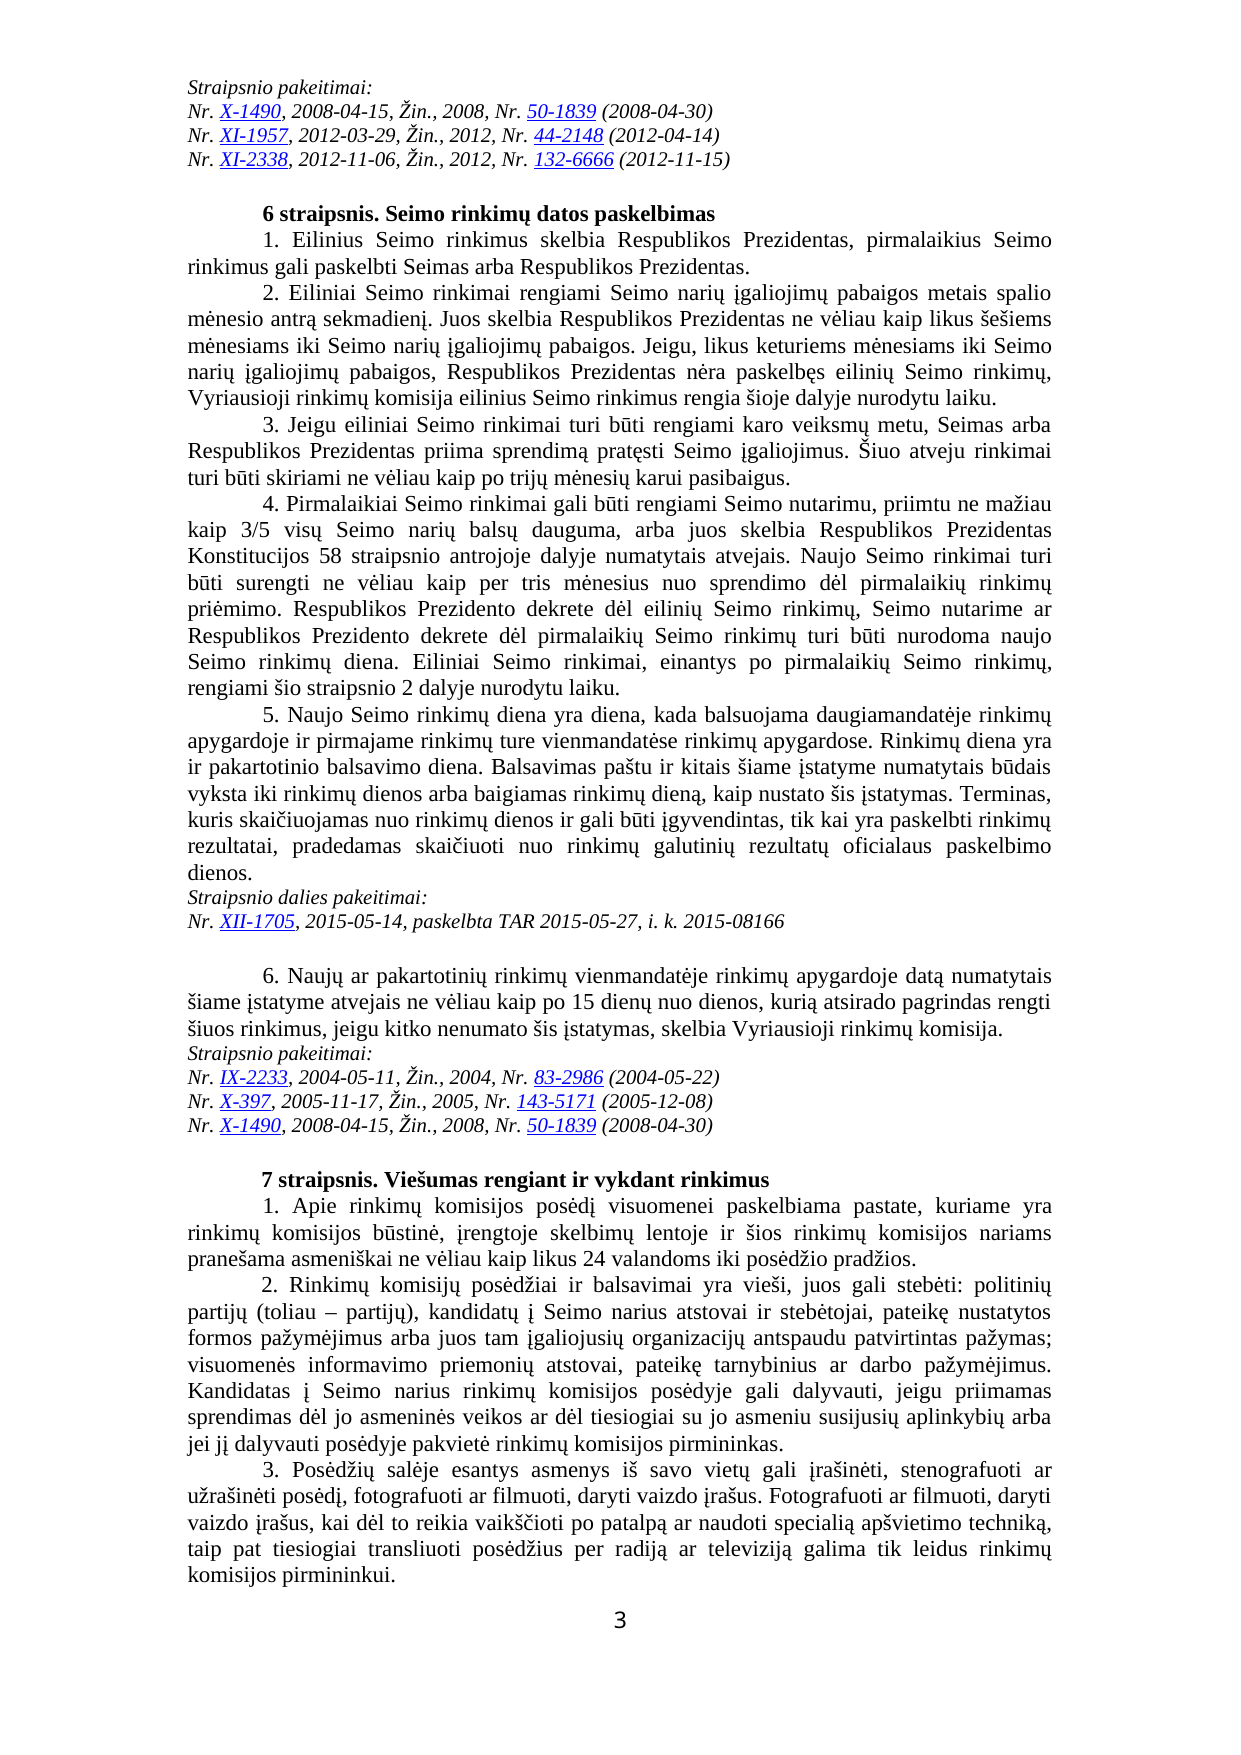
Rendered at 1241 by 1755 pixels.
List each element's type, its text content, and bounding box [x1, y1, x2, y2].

text 1. Apie rinkimų komisijos posėdį visuomenei paskelbiama pastate, kuriame yra rinkimų komisijos būstinė, įrengtoje skelbimų lentoje ir šios rinkimų komisijos nariams pranešama asmeniškai ne vėliau kaip likus 24 valandoms iki posėdžio pradžios. [187, 1192, 1053, 1272]
text Nr. IX-2233, 2004-05-11, Žin., 2004, Nr. 83-2986 (2004-05-22) [187, 1065, 1053, 1089]
text 6. Naujų ar pakartotinių rinkimų vienmandatėje rinkimų apygardoje datą numatytais šiame įstatyme atvejais ne vėliau kaip po 15 dienų nuo dienos, kurią atsirado pagrindas rengti šiuos rinkimus, jeigu kitko nenumato šis įstatymas, skelbia Vyriausioji rinkimų komisija. [187, 962, 1053, 1041]
text Nr. X-1490, 2008-04-15, Žin., 2008, Nr. 50-1839 (2008-04-30) [187, 1113, 1053, 1137]
text 2. Eiliniai Seimo rinkimai rengiami Seimo narių įgaliojimų pabaigos metais spalio mėnesio antrą sekmadienį. Juos skelbia Respublikos Prezidentas ne vėliau kaip likus šešiems mėnesiams iki Seimo narių įgaliojimų pabaigos. Jeigu, likus keturiems mėnesiams iki Seimo narių įgaliojimų pabaigos, Respublikos Prezidentas nėra paskelbęs eilinių Seimo rinkimų, Vyriausioji rinkimų komisija eilinius Seimo rinkimus rengia šioje dalyje nurodytu laiku. [187, 279, 1053, 411]
text Straipsnio pakeitimai: [187, 1041, 1053, 1065]
text 3. Posėdžių salėje esantys asmenys iš savo vietų gali įrašinėti, stenografuoti ar užrašinėti posėdį, fotografuoti ar filmuoti, daryti vaizdo įrašus. Fotografuoti ar filmuoti, daryti vaizdo įrašus, kai dėl to reikia vaikščioti po patalpą ar naudoti specialią apšvietimo techniką, taip pat tiesiogiai transliuoti posėdžius per radiją ar televiziją galima tik leidus rinkimų komisijos pirmininkui. [187, 1456, 1053, 1588]
text 6 straipsnis. Seimo rinkimų datos paskelbimas [187, 200, 1053, 226]
text 5. Naujo Seimo rinkimų diena yra diena, kada balsuojama daugiamandatėje rinkimų apygardoje ir pirmajame rinkimų ture vienmandatėse rinkimų apygardose. Rinkimų diena yra ir pakartotinio balsavimo diena. Balsavimas paštu ir kitais šiame įstatyme numatytais būdais vyksta iki rinkimų dienos arba baigiamas rinkimų dieną, kaip nustato šis įstatymas. Terminas, kuris skaičiuojamas nuo rinkimų dienos ir gali būti įgyvendintas, tik kai yra paskelbti rinkimų rezultatai, pradedamas skaičiuoti nuo rinkimų galutinių rezultatų oficialaus paskelbimo dienos. [187, 701, 1053, 885]
text 4. Pirmalaikiai Seimo rinkimai gali būti rengiami Seimo nutarimu, priimtu ne mažiau kaip 3/5 visų Seimo narių balsų dauguma, arba juos skelbia Respublikos Prezidentas Konstitucijos 58 straipsnio antrojoje dalyje numatytais atvejais. Naujo Seimo rinkimai turi būti surengti ne vėliau kaip per tris mėnesius nuo sprendimo dėl pirmalaikių rinkimų priėmimo. Respublikos Prezidento dekrete dėl eilinių Seimo rinkimų, Seimo nutarime ar Respublikos Prezidento dekrete dėl pirmalaikių Seimo rinkimų turi būti nurodoma naujo Seimo rinkimų diena. Eiliniai Seimo rinkimai, einantys po pirmalaikių Seimo rinkimų, rengiami šio straipsnio 2 dalyje nurodytu laiku. [187, 490, 1053, 701]
text 1. Eilinius Seimo rinkimus skelbia Respublikos Prezidentas, pirmalaikius Seimo rinkimus gali paskelbti Seimas arba Respublikos Prezidentas. [187, 226, 1053, 279]
text 3. Jeigu eiliniai Seimo rinkimai turi būti rengiami karo veiksmų metu, Seimas arba Respublikos Prezidentas priima sprendimą pratęsti Seimo įgaliojimus. Šiuo atveju rinkimai turi būti skiriami ne vėliau kaip po trijų mėnesių karui pasibaigus. [187, 411, 1053, 490]
text Nr. X-397, 2005-11-17, Žin., 2005, Nr. 143-5171 (2005-12-08) [187, 1089, 1053, 1113]
text Nr. XII-1705, 2015-05-14, paskelbta TAR 2015-05-27, i. k. 2015-08166 [187, 909, 1053, 933]
text Straipsnio pakeitimai: [187, 75, 1053, 99]
text Nr. XI-1957, 2012-03-29, Žin., 2012, Nr. 44-2148 (2012-04-14) [187, 123, 1053, 147]
text Nr. X-1490, 2008-04-15, Žin., 2008, Nr. 50-1839 (2008-04-30) [187, 99, 1053, 123]
text 2. Rinkimų komisijų posėdžiai ir balsavimai yra vieši, juos gali stebėti: politinių partijų (toliau – partijų), kandidatų į Seimo narius atstovai ir stebėtojai, pateikę nustatytos formos pažymėjimus arba juos tam įgaliojusių organizacijų antspaudu patvirtintas pažymas; visuomenės informavimo priemonių atstovai, pateikę tarnybinius ar darbo pažymėjimus. Kandidatas į Seimo narius rinkimų komisijos posėdyje gali dalyvauti, jeigu priimamas sprendimas dėl jo asmeninės veikos ar dėl tiesiogiai su jo asmeniu susijusių aplinkybių arba jei jį dalyvauti posėdyje pakvietė rinkimų komisijos pirmininkas. [187, 1272, 1053, 1456]
text Nr. XI-2338, 2012-11-06, Žin., 2012, Nr. 132-6666 (2012-11-15) [187, 147, 1053, 171]
text Straipsnio dalies pakeitimai: [187, 885, 1053, 909]
text 7 straipsnis. Viešumas rengiant ir vykdant rinkimus [187, 1166, 1053, 1192]
